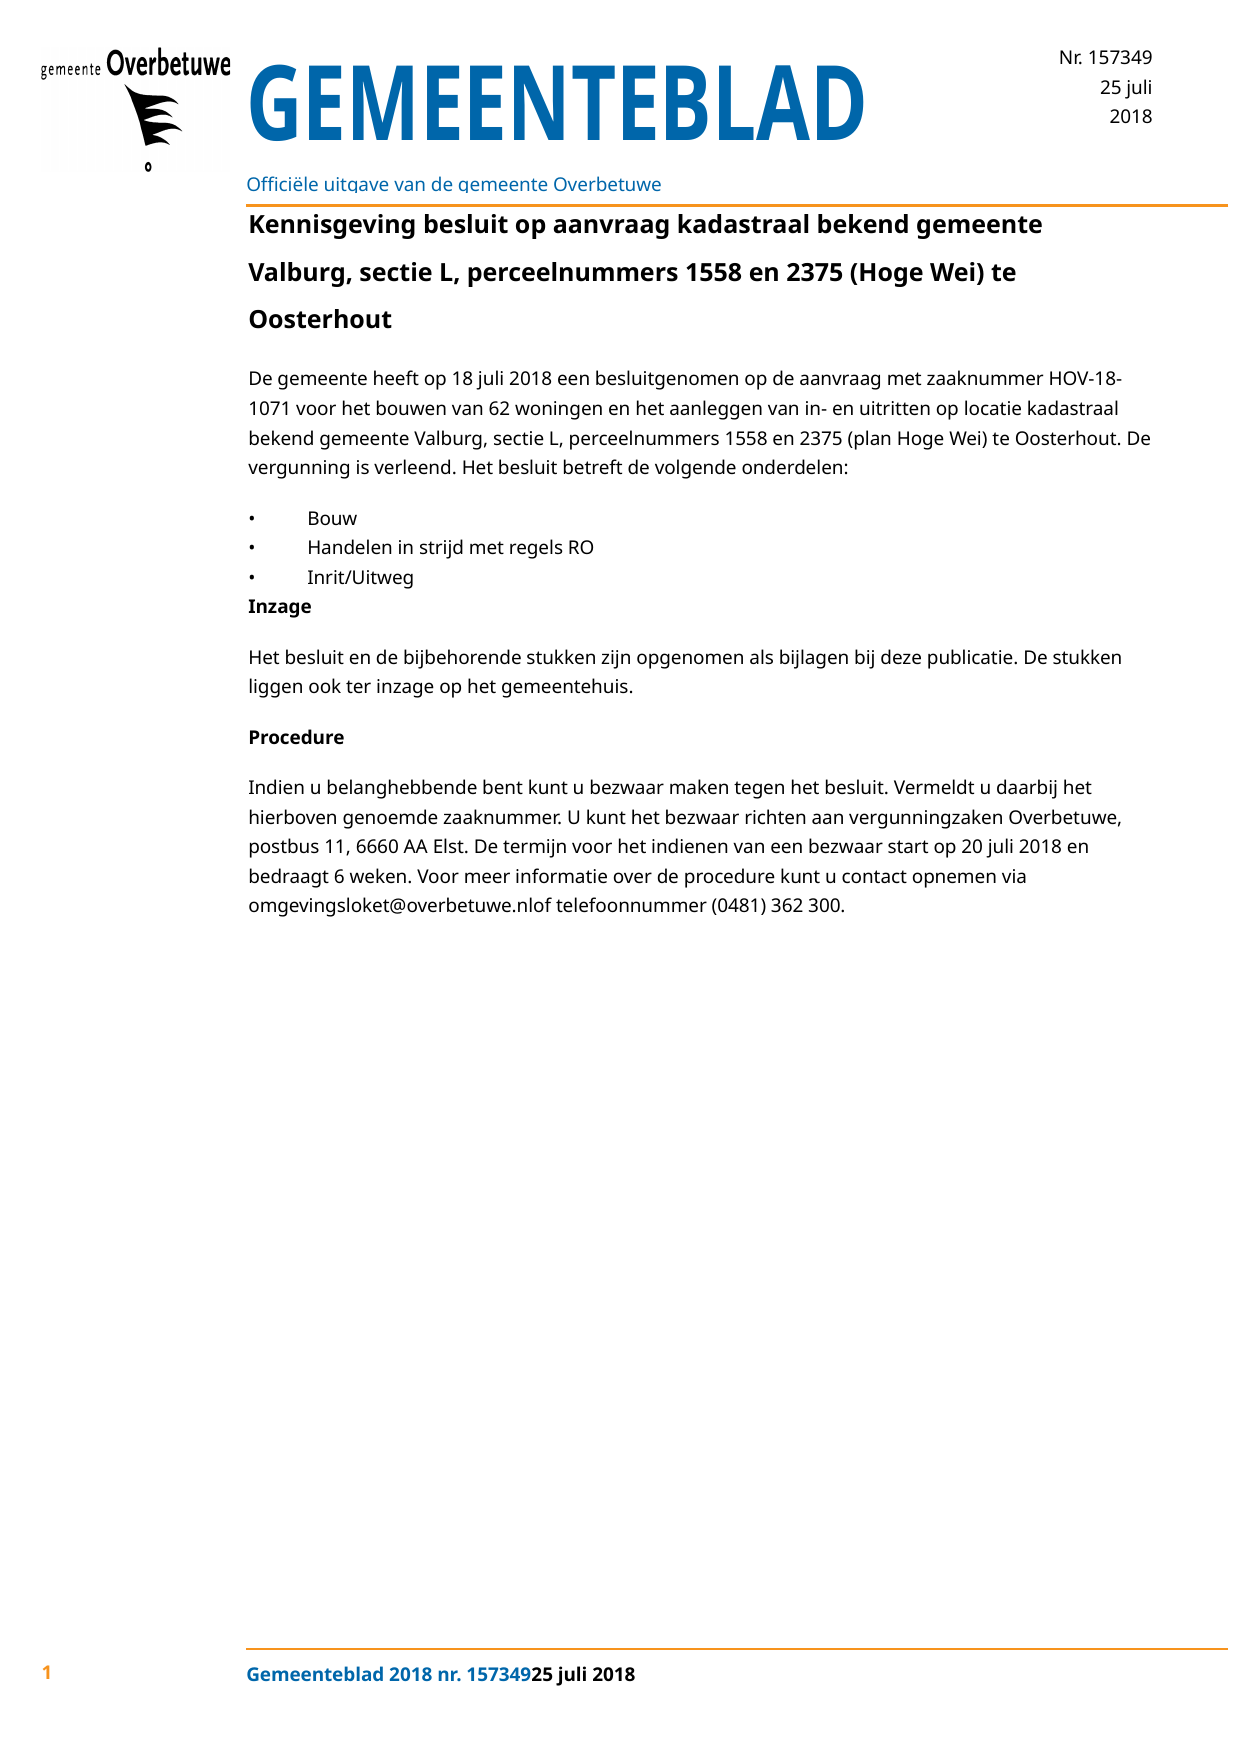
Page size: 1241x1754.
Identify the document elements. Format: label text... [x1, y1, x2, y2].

text Procedure [248, 724, 1152, 749]
list Handelen in strijd met regels RO [248, 534, 1152, 560]
list Inrit/Uitweg [248, 564, 1152, 589]
list Bouw [248, 505, 1152, 530]
text De gemeente heeft op 18 juli 2018 een besluitgenomen op de aanvraag met zaaknummer HOV-18-1071 voor het bouwen van 62 woningen en het aanleggen van in- en uitritten op locatie kadastraal bekend gemeente Valburg, sectie L, perceelnummers 1558 en 2375 (plan Hoge Wei) te Oosterhout. De vergunning is verleend. Het besluit betreft de volgende onderdelen: [248, 366, 1152, 480]
text Het besluit en de bijbehorende stukken zijn opgenomen als bijlagen bij deze publicatie. De stukken liggen ook ter inzage op het gemeentehuis. [248, 644, 1152, 699]
text Indien u belanghebbende bent kunt u bezwaar maken tegen het besluit. Vermeldt u daarbij het hierboven genoemde zaaknummer. U kunt het bezwaar richten aan vergunningzaken Overbetuwe, postbus 11, 6660 AA Elst. De termijn voor het indienen van een bezwaar start op 20 juli 2018 en bedraagt 6 weken. Voor meer informatie over de procedure kunt u contact opnemen via omgevingsloket@overbetuwe.nlof telefoonnummer (0481) 362 300. [248, 774, 1152, 918]
text Kennisgeving besluit op aanvraag kadastraal bekend gemeente Valburg, sectie L, perceelnummers 1558 en 2375 (Hoge Wei) te Oosterhout [248, 207, 1152, 336]
picture [41, 47, 231, 172]
text Inzage [248, 593, 1152, 619]
